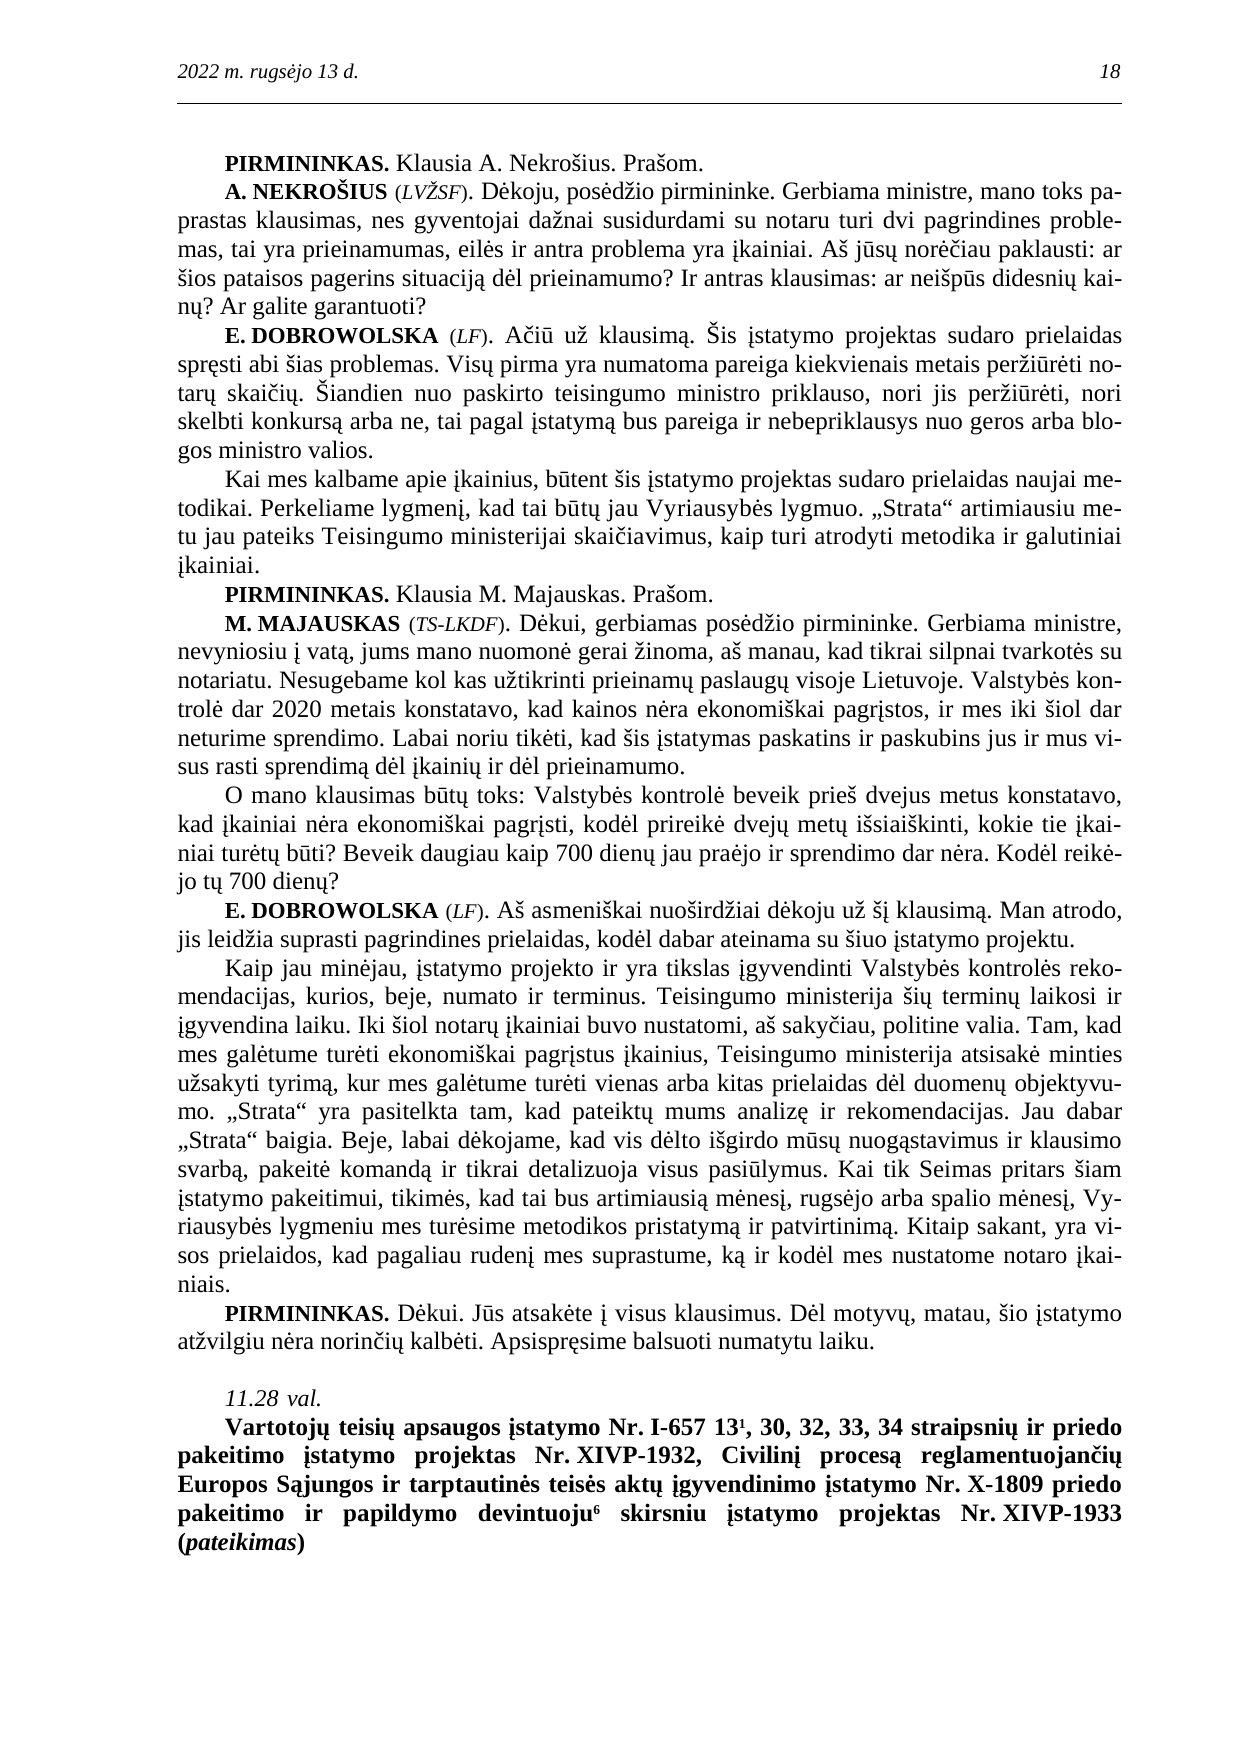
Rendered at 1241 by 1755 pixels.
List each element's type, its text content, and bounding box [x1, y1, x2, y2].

text Kaip jau mi­nė­jau, įsta­ty­mo pro­jek­to ir yra tiks­las įgy­ven­din­ti Vals­ty­bės kon­tro­lės re­ko­men­da­ci­jas, ku­rios, be­je, nu­ma­to ir ter­mi­nus. Tei­sin­gu­mo mi­nis­te­ri­ja šių ter­mi­nų lai­ko­si ir įgy­ven­di­na lai­ku. Iki šiol no­ta­rų įkai­niai bu­vo nu­sta­to­mi, aš sa­ky­čiau, po­li­ti­ne va­lia. Tam, kad mes ga­lė­tu­me tu­rė­ti eko­no­miš­kai pa­grįs­tus įkai­nius, Tei­sin­gu­mo mi­nis­te­ri­ja at­si­sa­kė min­ties už­sa­ky­ti ty­ri­mą, kur mes ga­lė­tu­me tu­rė­ti vie­nas ar­ba ki­tas prie­lai­das dėl duo­me­nų ob­jek­ty­vu­mo. „Stra­ta“ yra pa­si­telk­ta tam, kad pa­teik­tų mums ana­li­zę ir re­ko­men­da­ci­jas. Jau da­bar „Stra­ta“ bai­gia. Be­je, la­bai dė­ko­ja­me, kad vis dėl­to iš­gir­do mū­sų nuo­gąs­ta­vi­mus ir klau­si­mo svar­bą, pa­kei­tė ko­man­dą ir tik­rai de­ta­li­zuo­ja vi­sus pa­siū­ly­mus. Kai tik Sei­mas pri­tars šiam įsta­ty­mo pa­kei­ti­mui, ti­ki­mės, kad tai bus ar­ti­miau­sią mė­ne­sį, rug­sė­jo ar­ba spa­lio mė­ne­sį, Vy­riau­sy­bės lyg­me­niu mes tu­rė­si­me me­to­di­kos pri­sta­ty­mą ir pa­tvir­ti­ni­mą. Ki­taip sa­kant, yra vi­sos prie­lai­dos, kad pa­ga­liau ru­de­nį mes su­pras­tu­me, ką ir ko­dėl mes nu­sta­to­me no­ta­ro įkai­niais. [177, 953, 1122, 1298]
text Kai mes kal­ba­me apie įkai­nius, bū­tent šis įsta­ty­mo pro­jek­tas su­da­ro prie­lai­das nau­jai me­to­di­kai. Per­ke­lia­me lyg­me­nį, kad tai bū­tų jau Vy­riau­sy­bės lyg­muo. „Stra­ta“ ar­ti­miau­siu me­tu jau pa­teiks Tei­sin­gu­mo mi­nis­te­ri­jai skai­čia­vi­mus, kaip tu­ri at­ro­dy­ti me­to­di­ka ir ga­lu­ti­niai įkai­niai. [177, 464, 1122, 579]
text A. NEKROŠIUS (LVŽSF). Dė­ko­ju, po­sė­džio pir­mi­nin­ke. Ger­bia­ma mi­nist­re, ma­no toks pa­pras­tas klau­si­mas, nes gy­ven­to­jai daž­nai su­si­dur­da­mi su no­ta­ru tu­ri dvi pa­grin­di­nes pro­ble­mas, tai yra pri­ei­na­mu­mas, ei­lės ir an­tra pro­ble­ma yra įkai­niai. Aš jū­sų no­rė­čiau pa­klaus­ti: ar šios pa­tai­sos pa­ge­rins si­tu­a­ci­ją dėl pri­ei­na­mu­mo? Ir ant­ras klau­si­mas: ar ne­iš­pūs di­des­nių kai­nų? Ar ga­li­te ga­ran­tuo­ti? [177, 176, 1122, 320]
text PIRMININKAS. Klau­sia M. Ma­jaus­kas. Pra­šom. [177, 579, 1122, 608]
text Var­to­to­jų tei­sių ap­sau­gos įsta­ty­mo Nr. I-657 131, 30, 32, 33, 34 straips­nių ir prie­do pa­kei­ti­mo įsta­ty­mo pro­jek­tas Nr. XIVP-1932, Ci­vi­li­nį pro­ce­są reg­la­men­tuo­jan­čių Europos Są­jun­gos ir tarp­tau­ti­nės tei­sės ak­tų įgy­ven­di­ni­mo įsta­ty­mo Nr. X-1809 prie­do pa­kei­ti­mo ir pa­pil­dy­mo de­vin­tuo­ju6 skir­sniu įsta­ty­mo pro­jek­tas Nr. XIVP-1933 (pateikimas) [177, 1412, 1122, 1555]
text O ma­no klau­si­mas bū­tų toks: Vals­ty­bės kon­tro­lė be­veik prieš dve­jus me­tus kon­sta­ta­vo, kad įkai­niai nė­ra eko­no­miš­kai pa­grįs­ti, ko­dėl pri­rei­kė dve­jų me­tų iš­si­aiš­kin­ti, ko­kie tie įkai­niai tu­rė­tų bū­ti? Be­veik dau­giau kaip 700 die­nų jau pra­ėjo ir spren­di­mo dar nė­ra. Ko­dėl rei­kė­jo tų 700 die­nų? [177, 780, 1122, 895]
text E. DOBROWOLSKA (LF). Aš as­me­niš­kai nuo­šir­džiai dė­ko­ju už šį klau­si­mą. Man at­ro­do, jis lei­džia su­pras­ti pa­grin­di­nes prie­lai­das, ko­dėl da­bar at­ei­na­ma su šiuo įsta­ty­mo pro­jek­tu. [177, 895, 1122, 953]
text E. DOBROWOLSKA (LF). Ačiū už klau­si­mą. Šis įsta­ty­mo pro­jek­tas su­da­ro prie­lai­das spręs­ti abi šias pro­ble­mas. Vi­sų pir­ma yra nu­ma­to­ma pa­rei­ga kiek­vie­nais me­tais per­žiū­rė­ti no­ta­rų skai­čių. Šian­dien nuo pa­skir­to tei­sin­gu­mo mi­nist­ro pri­klau­so, no­ri jis per­žiū­rė­ti, no­ri skel­b­ti kon­kur­są ar­ba ne, tai pa­gal įsta­ty­mą bus pa­rei­ga ir ne­be­pri­klau­sys nuo ge­ros ar­ba blo­gos mi­nist­ro va­lios. [177, 320, 1122, 464]
text 11.28 val. [224, 1384, 1122, 1412]
text PIRMININKAS. Klau­sia A. Ne­kro­šius. Pra­šom. [177, 148, 1122, 176]
text M. MAJAUSKAS (TS-LKDF). Dė­kui, ger­bia­mas po­sė­džio pir­mi­nin­ke. Ger­bia­ma mi­nist­re, ne­vy­nio­siu į va­tą, jums ma­no nuo­mo­nė ge­rai ži­no­ma, aš ma­nau, kad tik­rai sil­pnai tvar­ko­tės su no­ta­ria­tu. Ne­su­ge­ba­me kol kas už­tik­rin­ti pri­ei­na­mų pa­slau­gų vi­so­je Lie­tu­vo­je. Vals­ty­bės kon­tro­lė dar 2020 me­tais kon­sta­ta­vo, kad kai­nos nė­ra eko­no­miš­kai pa­grįs­tos, ir mes iki šiol dar ne­tu­ri­me spren­di­mo. La­bai no­riu ti­kė­ti, kad šis įsta­ty­mas pa­ska­tins ir pas­ku­bins jus ir mus vi­sus ras­ti spren­di­mą dėl įkai­nių ir dėl pri­ei­na­mu­mo. [177, 608, 1122, 780]
text PIRMININKAS. Dė­kui. Jūs at­sa­kė­te į vi­sus klau­si­mus. Dėl mo­ty­vų, ma­tau, šio įsta­ty­mo at­žvil­giu nė­ra no­rin­čių kal­bė­ti. Ap­si­sprę­si­me bal­suo­ti nu­ma­ty­tu lai­ku. [177, 1298, 1122, 1355]
